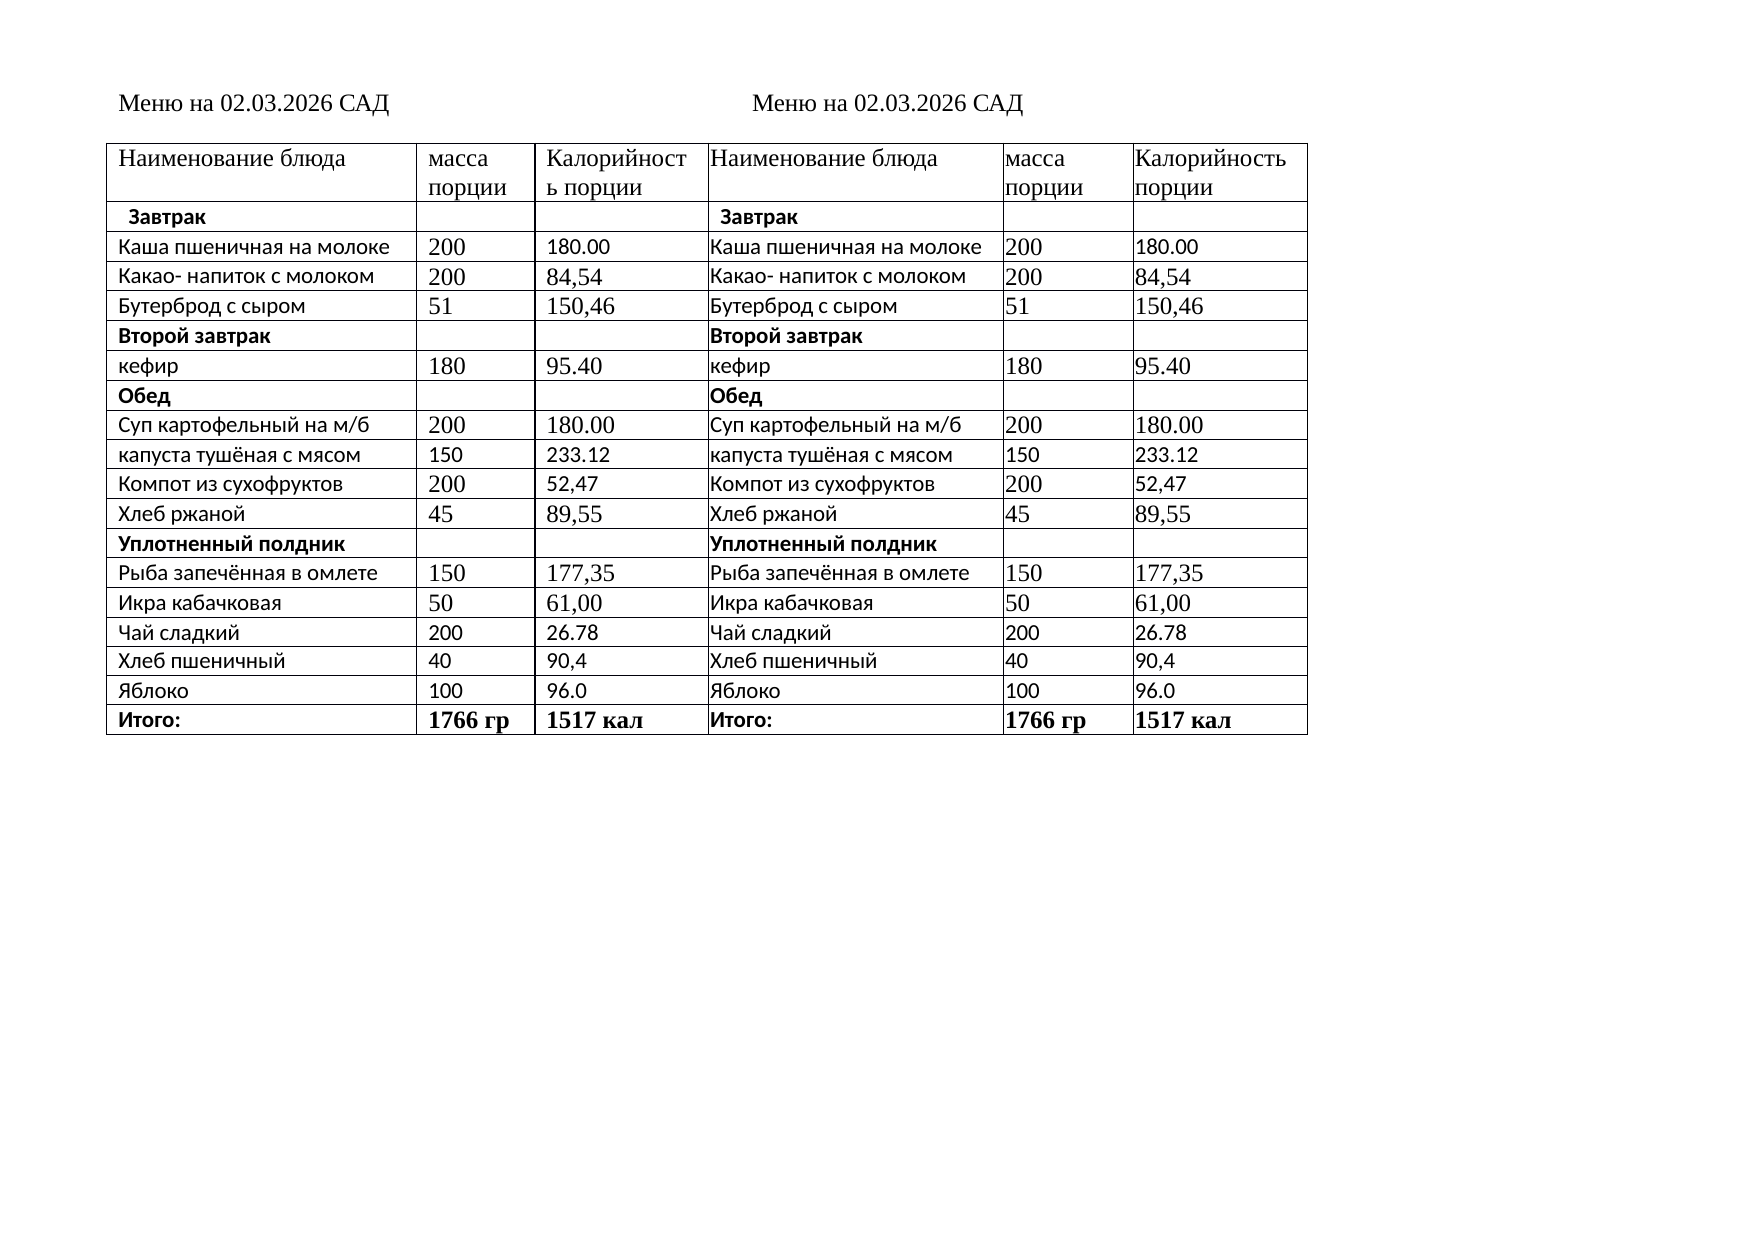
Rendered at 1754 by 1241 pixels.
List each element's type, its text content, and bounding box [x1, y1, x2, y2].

table_cell 150 [417, 440, 534, 468]
table_cell 61,00 [536, 588, 708, 617]
table_cell 51 [1004, 291, 1133, 320]
table_header масса порции [1004, 144, 1133, 201]
table_cell Компот из сухофруктов [709, 469, 1003, 498]
table_cell 150 [417, 558, 534, 587]
table_cell [1004, 202, 1133, 231]
table_cell 51 [417, 291, 534, 320]
table_cell [1134, 321, 1307, 350]
table_cell [1004, 529, 1133, 557]
table_cell 100 [417, 676, 534, 704]
table_cell 200 [417, 618, 534, 646]
table_cell 1517 кал [1134, 705, 1307, 733]
table_cell 40 [417, 647, 534, 675]
table_cell 45 [417, 499, 534, 528]
table_cell Икра кабачковая [107, 588, 416, 617]
table_cell Какао- напиток с молоком [107, 262, 416, 290]
table_cell 200 [1004, 469, 1133, 498]
table_cell Хлеб ржаной [107, 499, 416, 528]
table_cell 90,4 [1134, 647, 1307, 675]
table_cell Яблоко [709, 676, 1003, 704]
table_cell 26.78 [1134, 618, 1307, 646]
table_header Калорийность порции [1134, 144, 1307, 201]
table_cell 40 [1004, 647, 1133, 675]
table_cell 180 [417, 351, 534, 380]
table_cell Итого: [107, 705, 416, 733]
table_cell Хлеб пшеничный [709, 647, 1003, 675]
table_cell [1134, 529, 1307, 557]
table_cell 177,35 [1134, 558, 1307, 587]
table_cell Хлеб пшеничный [107, 647, 416, 675]
table_cell 61,00 [1134, 588, 1307, 617]
table_cell 95.40 [1134, 351, 1307, 380]
table_cell 96.0 [1134, 676, 1307, 704]
table_cell Второй завтрак [709, 321, 1003, 350]
table_cell Каша пшеничная на молоке [709, 232, 1003, 261]
table_cell 180.00 [536, 411, 708, 439]
table_cell 1766 гр [417, 705, 534, 733]
table_cell Бутерброд с сыром [709, 291, 1003, 320]
table_cell 52,47 [536, 469, 708, 498]
table_cell [536, 321, 708, 350]
table_cell 90,4 [536, 647, 708, 675]
table_cell 150,46 [536, 291, 708, 320]
table_cell Уплотненный полдник [709, 529, 1003, 557]
table_cell 233.12 [1134, 440, 1307, 468]
table_cell Какао- напиток с молоком [709, 262, 1003, 290]
table_cell Завтрак [709, 202, 1003, 231]
table_cell Бутерброд с сыром [107, 291, 416, 320]
table_cell 1766 гр [1004, 705, 1133, 733]
table_cell 180.00 [1134, 411, 1307, 439]
table_cell 150 [1004, 440, 1133, 468]
table_cell Обед [107, 381, 416, 409]
table_cell Рыба запечённая в омлете [709, 558, 1003, 587]
table_cell [1004, 321, 1133, 350]
table_cell 1517 кал [536, 705, 708, 733]
table_cell Каша пшеничная на молоке [107, 232, 416, 261]
table_cell 200 [417, 232, 534, 261]
table_cell 200 [417, 411, 534, 439]
table_cell 200 [417, 262, 534, 290]
table_cell Итого: [709, 705, 1003, 733]
table_cell Хлеб ржаной [709, 499, 1003, 528]
table_header масса порции [417, 144, 534, 201]
table_cell Яблоко [107, 676, 416, 704]
table_cell Компот из сухофруктов [107, 469, 416, 498]
table_cell 180.00 [1134, 232, 1307, 261]
table_cell 95.40 [536, 351, 708, 380]
table_cell 45 [1004, 499, 1133, 528]
table_cell 150,46 [1134, 291, 1307, 320]
table_cell Обед [709, 381, 1003, 409]
table_cell капуста тушёная с мясом [107, 440, 416, 468]
text Меню на 02.03.2026 САД Меню на 02.03.2026 САД [118, 88, 1636, 117]
table_cell 200 [1004, 262, 1133, 290]
table_cell Суп картофельный на м/б [107, 411, 416, 439]
table_cell кефир [709, 351, 1003, 380]
table_cell Уплотненный полдник [107, 529, 416, 557]
table_cell [417, 202, 534, 231]
table_cell 180 [1004, 351, 1133, 380]
table_cell Второй завтрак [107, 321, 416, 350]
table_cell [536, 381, 708, 409]
table_cell 84,54 [536, 262, 708, 290]
table_cell [536, 529, 708, 557]
table_cell 200 [1004, 411, 1133, 439]
table_cell 180.00 [536, 232, 708, 261]
table_cell 96.0 [536, 676, 708, 704]
table_cell 50 [1004, 588, 1133, 617]
table_cell капуста тушёная с мясом [709, 440, 1003, 468]
table_cell Чай сладкий [107, 618, 416, 646]
table_cell [417, 321, 534, 350]
table_cell 89,55 [1134, 499, 1307, 528]
table_header Наименование блюда [107, 144, 416, 201]
table_cell 177,35 [536, 558, 708, 587]
table_cell 200 [1004, 618, 1133, 646]
table_cell Рыба запечённая в омлете [107, 558, 416, 587]
table_header Калорийность порции [536, 144, 708, 201]
table_cell [536, 202, 708, 231]
table_cell [417, 381, 534, 409]
table_cell Чай сладкий [709, 618, 1003, 646]
table_cell 84,54 [1134, 262, 1307, 290]
table_cell 150 [1004, 558, 1133, 587]
table_cell Икра кабачковая [709, 588, 1003, 617]
table_cell [417, 529, 534, 557]
table_cell Завтрак [107, 202, 416, 231]
table_cell 26.78 [536, 618, 708, 646]
table_cell кефир [107, 351, 416, 380]
table_cell 89,55 [536, 499, 708, 528]
table_cell 50 [417, 588, 534, 617]
table_header Наименование блюда [709, 144, 1003, 201]
table_cell 233.12 [536, 440, 708, 468]
table_cell [1134, 202, 1307, 231]
table_cell 100 [1004, 676, 1133, 704]
table_cell 200 [1004, 232, 1133, 261]
table_cell [1134, 381, 1307, 409]
table_cell [1004, 381, 1133, 409]
table_cell 52,47 [1134, 469, 1307, 498]
table_cell 200 [417, 469, 534, 498]
table_cell Суп картофельный на м/б [709, 411, 1003, 439]
